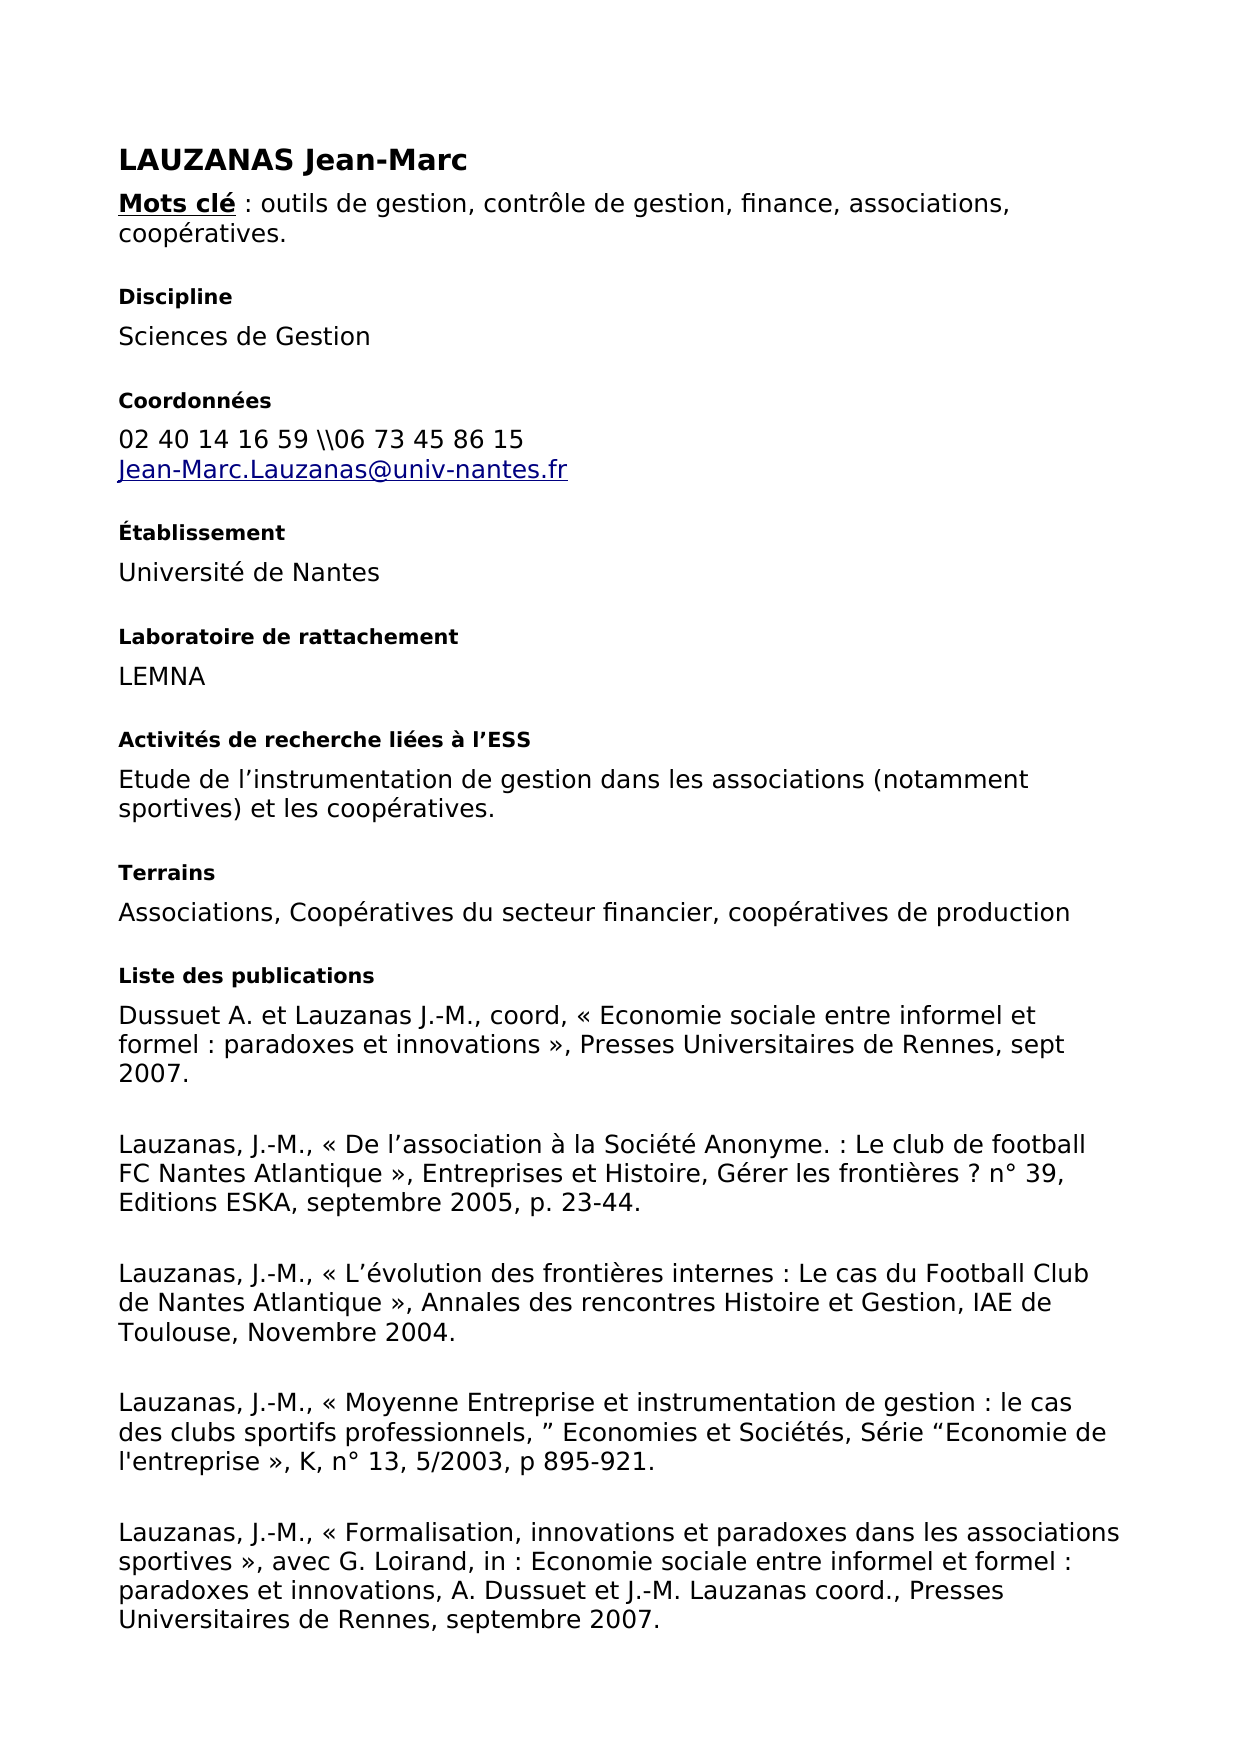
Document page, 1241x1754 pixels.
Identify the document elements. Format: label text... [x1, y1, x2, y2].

text Mots clé : outils de gestion, contrôle de gestion, finance, associations, coopératives. [118, 189, 1122, 248]
text Lauzanas, J.-M., « L’évolution des frontières internes : Le cas du Football Club de Nantes Atlantique », Annales des rencontres Histoire et Gestion, IAE de Toulouse, Novembre 2004. [118, 1259, 1122, 1376]
text Lauzanas, J.-M., « De l’association à la Société Anonyme. : Le club de football FC Nantes Atlantique », Entreprises et Histoire, Gérer les frontières ? n° 39, Editions ESKA, septembre 2005, p. 23-44. [118, 1130, 1122, 1247]
text Etude de l’instrumentation de gestion dans les associations (notamment sportives) et les coopératives. [118, 765, 1122, 823]
subtitle LAUZANAS Jean-Marc [118, 143, 1122, 177]
text Associations, Coopératives du secteur financier, coopératives de production [118, 898, 1122, 927]
subtitle Liste des publications [118, 964, 1122, 989]
subtitle Établissement [118, 521, 1122, 546]
text Lauzanas, J.-M., « Moyenne Entreprise et instrumentation de gestion : le cas des clubs sportifs professionnels, ” Economies et Sociétés, Série “Economie de l'entreprise », K, n° 13, 5/2003, p 895-921. [118, 1389, 1122, 1505]
text Lauzanas, J.-M., « Formalisation, innovations et paradoxes dans les associations sportives », avec G. Loirand, in : Economie sociale entre informel et formel : paradoxes et innovations, A. Dussuet et J.-M. Lauzanas coord., Presses Universitaires de Rennes, septembre 2007. [118, 1518, 1122, 1634]
text LEMNA [118, 662, 1122, 691]
subtitle Discipline [118, 285, 1122, 310]
text 02 40 14 16 59 \\06 73 45 86 15 Jean-Marc.Lauzanas@univ-nantes.fr [118, 426, 1122, 484]
subtitle Laboratoire de rattachement [118, 625, 1122, 649]
subtitle Activités de recherche liées à l’ESS [118, 728, 1122, 753]
subtitle Terrains [118, 861, 1122, 885]
text Sciences de Gestion [118, 322, 1122, 351]
subtitle Coordonnées [118, 389, 1122, 413]
text Université de Nantes [118, 558, 1122, 587]
text Dussuet A. et Lauzanas J.-M., coord, « Economie sociale entre informel et formel : paradoxes et innovations », Presses Universitaires de Rennes, sept 2007. [118, 1001, 1122, 1118]
